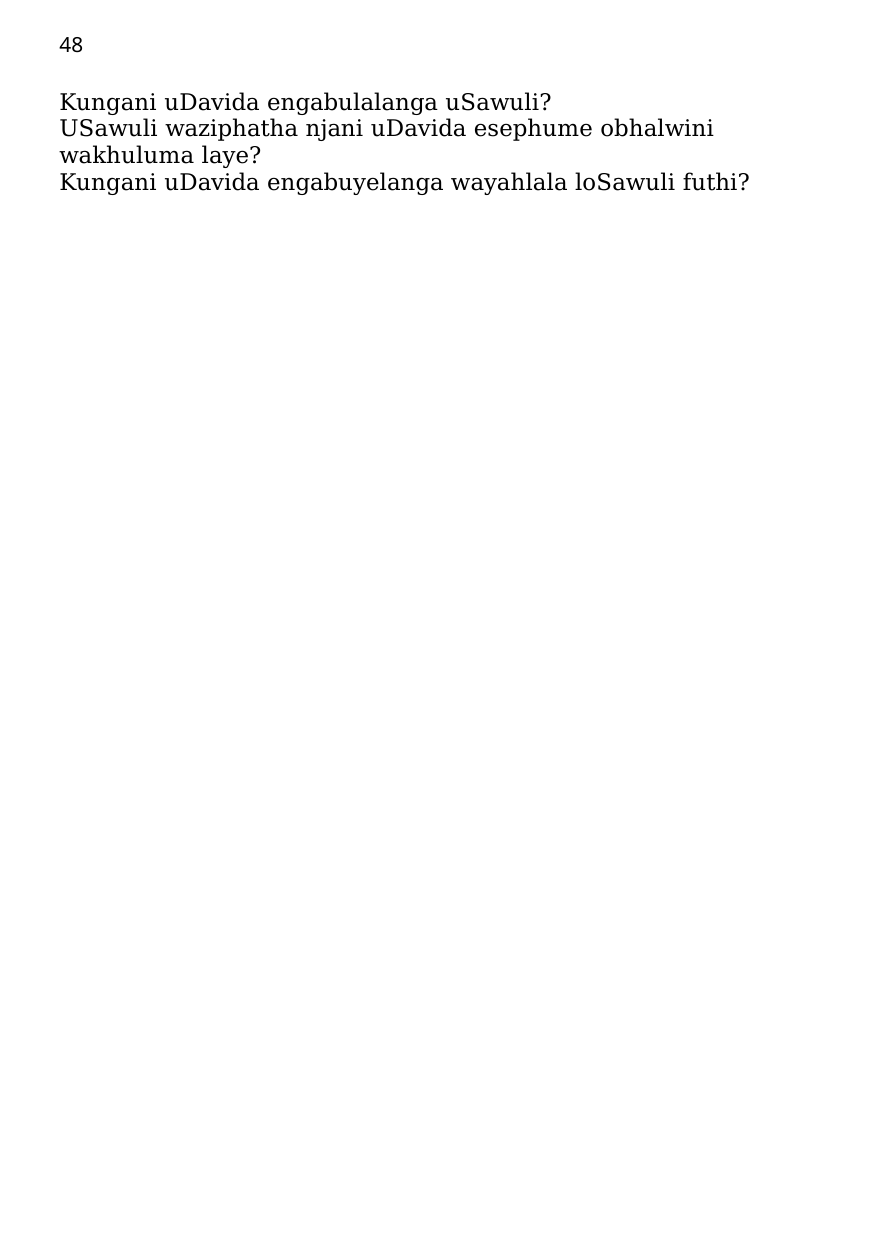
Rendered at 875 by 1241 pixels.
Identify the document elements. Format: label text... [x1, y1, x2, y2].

text USawuli waziphatha njani uDavida esephume obhalwini wakhuluma laye? [59, 115, 791, 169]
text Kungani uDavida engabuyelanga wayahlala loSawuli futhi? [59, 169, 791, 196]
text Kungani uDavida engabulalanga uSawuli? [59, 88, 791, 115]
